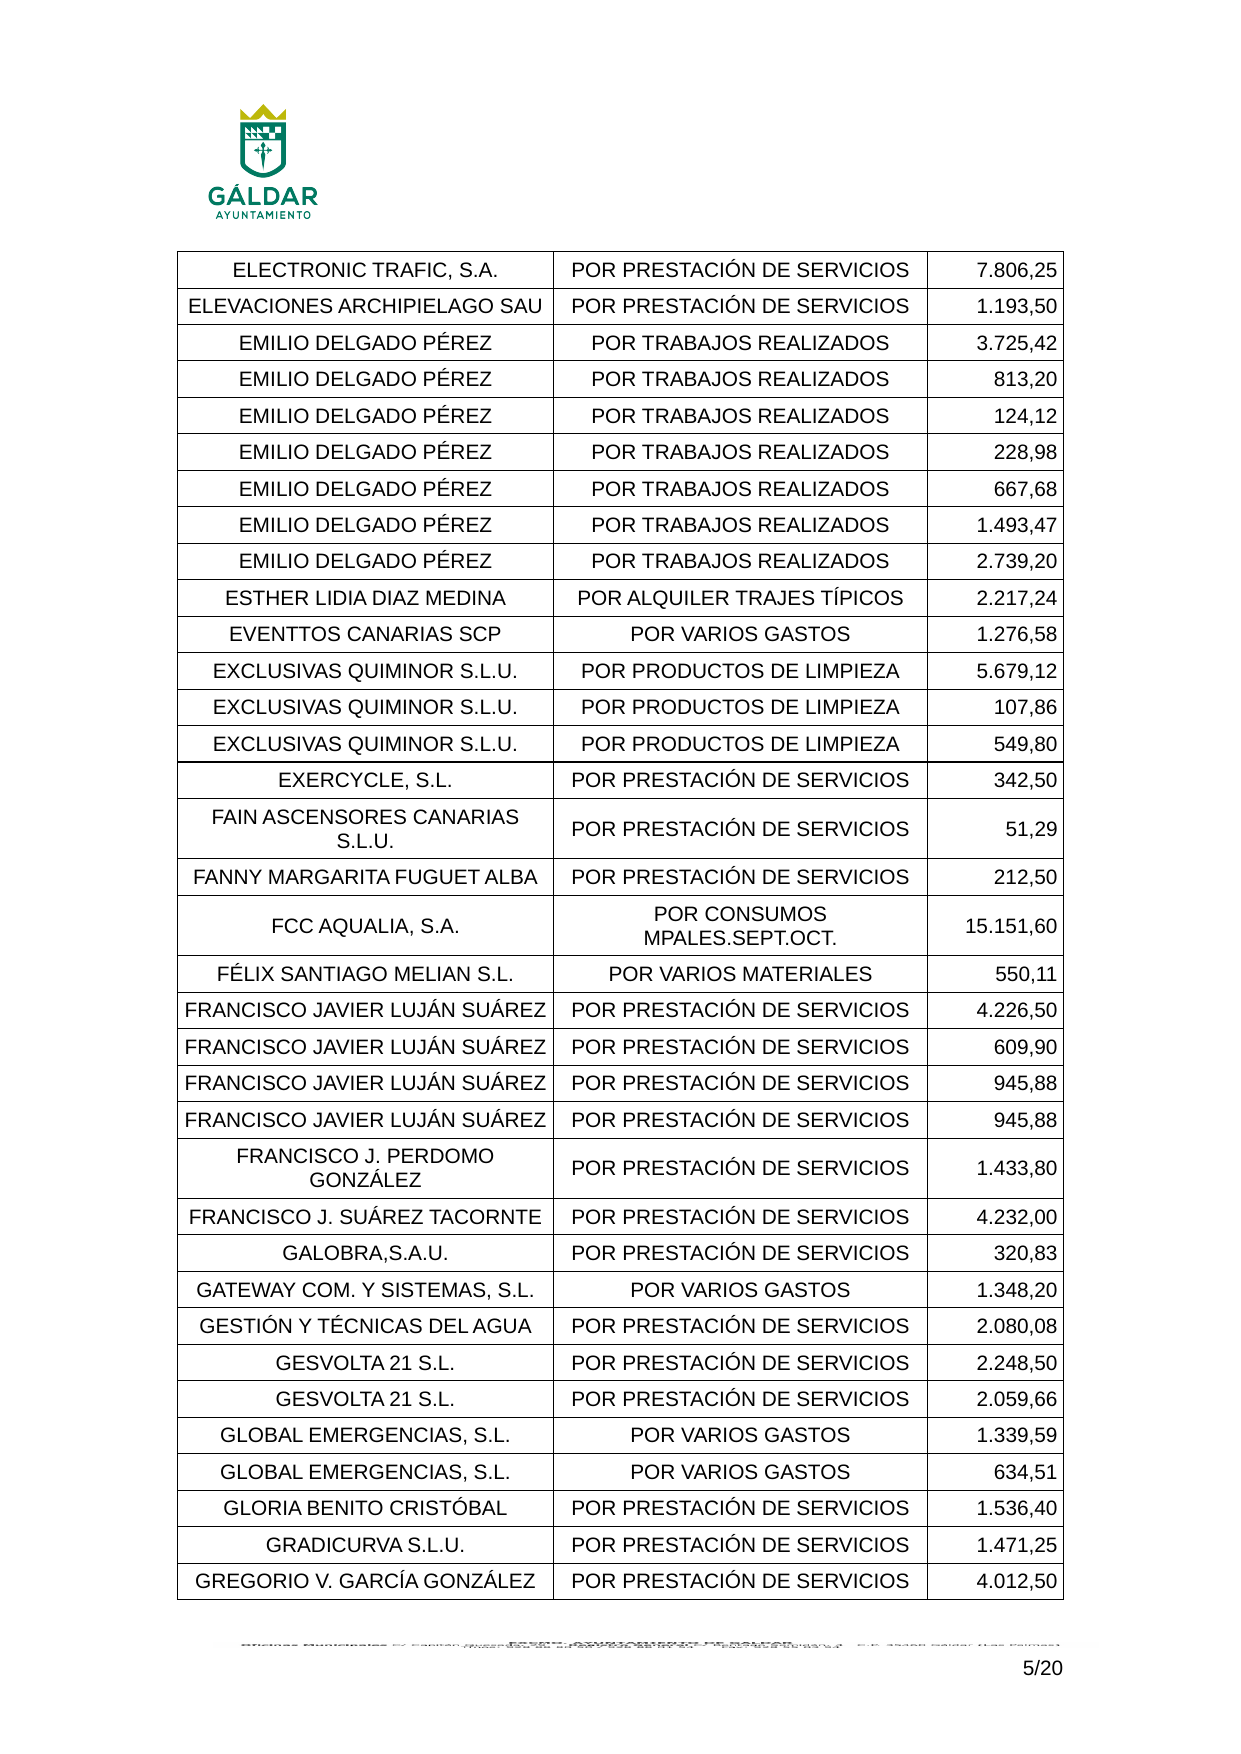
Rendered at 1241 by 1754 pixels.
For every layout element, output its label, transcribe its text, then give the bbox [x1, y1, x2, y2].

table_cell GESTIÓN Y TÉCNICAS DEL AGUA [178, 1308, 553, 1344]
table_cell POR PRESTACIÓN DE SERVICIOS [554, 1139, 927, 1198]
table_cell ESTHER LIDIA DIAZ MEDINA [178, 580, 553, 616]
table_cell 609,90 [928, 1029, 1063, 1064]
table_cell EMILIO DELGADO PÉREZ [178, 325, 553, 360]
table_cell POR ALQUILER TRAJES TÍPICOS [554, 580, 927, 616]
table_cell FCC AQUALIA, S.A. [178, 896, 553, 955]
table_cell POR TRABAJOS REALIZADOS [554, 434, 927, 470]
table_cell EXERCYCLE, S.L. [178, 763, 553, 798]
table_cell 634,51 [928, 1454, 1063, 1489]
table_cell 124,12 [928, 398, 1063, 433]
picture [187, 75, 338, 251]
table_cell POR PRESTACIÓN DE SERVICIOS [554, 1102, 927, 1137]
table_cell POR PRESTACIÓN DE SERVICIOS [554, 1029, 927, 1064]
table_cell 1.276,58 [928, 617, 1063, 652]
table_cell FRANCISCO JAVIER LUJÁN SUÁREZ [178, 993, 553, 1028]
table_cell 3.725,42 [928, 325, 1063, 360]
table_cell GALOBRA,S.A.U. [178, 1235, 553, 1271]
table_cell 1.493,47 [928, 507, 1063, 543]
table_cell 1.348,20 [928, 1272, 1063, 1307]
table_cell POR PRESTACIÓN DE SERVICIOS [554, 799, 927, 858]
table_cell GLOBAL EMERGENCIAS, S.L. [178, 1418, 553, 1453]
table_cell ELEVACIONES ARCHIPIELAGO SAU [178, 289, 553, 324]
table_cell EMILIO DELGADO PÉREZ [178, 544, 553, 579]
table_cell EMILIO DELGADO PÉREZ [178, 471, 553, 506]
table_cell 15.151,60 [928, 896, 1063, 955]
table_cell POR PRESTACIÓN DE SERVICIOS [554, 1308, 927, 1344]
table_cell FÉLIX SANTIAGO MELIAN S.L. [178, 956, 553, 992]
table_cell 2.080,08 [928, 1308, 1063, 1344]
table_cell 51,29 [928, 799, 1063, 858]
table_cell 813,20 [928, 361, 1063, 397]
table_cell 2.217,24 [928, 580, 1063, 616]
table_cell POR TRABAJOS REALIZADOS [554, 325, 927, 360]
table_cell 4.012,50 [928, 1564, 1063, 1599]
table_cell POR PRESTACIÓN DE SERVICIOS [554, 1491, 927, 1526]
table_cell GLORIA BENITO CRISTÓBAL [178, 1491, 553, 1526]
table_cell POR PRESTACIÓN DE SERVICIOS [554, 1381, 927, 1417]
table_cell 549,80 [928, 726, 1063, 761]
table_cell 5.679,12 [928, 653, 1063, 688]
table_cell POR TRABAJOS REALIZADOS [554, 507, 927, 543]
table_cell FRANCISCO JAVIER LUJÁN SUÁREZ [178, 1029, 553, 1064]
table_cell FANNY MARGARITA FUGUET ALBA [178, 859, 553, 895]
table_cell POR PRESTACIÓN DE SERVICIOS [554, 763, 927, 798]
table_cell 228,98 [928, 434, 1063, 470]
table_cell POR PRESTACIÓN DE SERVICIOS [554, 289, 927, 324]
table_cell EMILIO DELGADO PÉREZ [178, 507, 553, 543]
table_cell EXCLUSIVAS QUIMINOR S.L.U. [178, 653, 553, 688]
table_cell POR VARIOS GASTOS [554, 1272, 927, 1307]
table_cell POR VARIOS GASTOS [554, 1454, 927, 1489]
table_cell GREGORIO V. GARCÍA GONZÁLEZ [178, 1564, 553, 1599]
table_cell POR CONSUMOS MPALES.SEPT.OCT. [554, 896, 927, 955]
table_cell POR VARIOS GASTOS [554, 617, 927, 652]
table_cell EXCLUSIVAS QUIMINOR S.L.U. [178, 726, 553, 761]
table_cell EXCLUSIVAS QUIMINOR S.L.U. [178, 690, 553, 725]
table_cell 342,50 [928, 763, 1063, 798]
table_cell GRADICURVA S.L.U. [178, 1527, 553, 1562]
table_cell GATEWAY COM. Y SISTEMAS, S.L. [178, 1272, 553, 1307]
table_cell 2.739,20 [928, 544, 1063, 579]
table_cell POR PRESTACIÓN DE SERVICIOS [554, 1527, 927, 1562]
table_cell 550,11 [928, 956, 1063, 992]
picture [254, 1642, 1058, 1648]
table_cell POR VARIOS MATERIALES [554, 956, 927, 992]
table_cell EMILIO DELGADO PÉREZ [178, 434, 553, 470]
table_cell POR PRESTACIÓN DE SERVICIOS [554, 1066, 927, 1101]
table_cell POR TRABAJOS REALIZADOS [554, 398, 927, 433]
table_cell GLOBAL EMERGENCIAS, S.L. [178, 1454, 553, 1489]
table_cell 212,50 [928, 859, 1063, 895]
table_cell 667,68 [928, 471, 1063, 506]
table_cell 1.339,59 [928, 1418, 1063, 1453]
table_cell 2.248,50 [928, 1345, 1063, 1380]
table_cell POR PRESTACIÓN DE SERVICIOS [554, 993, 927, 1028]
table_cell 320,83 [928, 1235, 1063, 1271]
table_cell POR VARIOS GASTOS [554, 1418, 927, 1453]
table_cell 7.806,25 [928, 252, 1063, 287]
table_cell EVENTTOS CANARIAS SCP [178, 617, 553, 652]
table_cell FRANCISCO JAVIER LUJÁN SUÁREZ [178, 1102, 553, 1137]
table_cell 1.193,50 [928, 289, 1063, 324]
table_cell POR PRESTACIÓN DE SERVICIOS [554, 252, 927, 287]
table_cell POR TRABAJOS REALIZADOS [554, 544, 927, 579]
table_cell 107,86 [928, 690, 1063, 725]
table_cell EMILIO DELGADO PÉREZ [178, 361, 553, 397]
table_cell POR TRABAJOS REALIZADOS [554, 361, 927, 397]
table_cell POR PRESTACIÓN DE SERVICIOS [554, 1345, 927, 1380]
table_cell 2.059,66 [928, 1381, 1063, 1417]
table_cell EMILIO DELGADO PÉREZ [178, 398, 553, 433]
table_cell 945,88 [928, 1102, 1063, 1137]
table_cell FRANCISCO J. PERDOMO GONZÁLEZ [178, 1139, 553, 1198]
table_cell GESVOLTA 21 S.L. [178, 1381, 553, 1417]
table_cell 1.433,80 [928, 1139, 1063, 1198]
table_cell POR PRODUCTOS DE LIMPIEZA [554, 726, 927, 761]
table_cell POR PRESTACIÓN DE SERVICIOS [554, 1199, 927, 1234]
table_cell FRANCISCO J. SUÁREZ TACORNTE [178, 1199, 553, 1234]
table_cell POR PRODUCTOS DE LIMPIEZA [554, 653, 927, 688]
table_cell 4.226,50 [928, 993, 1063, 1028]
table_cell POR PRESTACIÓN DE SERVICIOS [554, 1564, 927, 1599]
table_cell GESVOLTA 21 S.L. [178, 1345, 553, 1380]
table_cell POR PRESTACIÓN DE SERVICIOS [554, 1235, 927, 1271]
table_cell POR PRODUCTOS DE LIMPIEZA [554, 690, 927, 725]
table_cell 4.232,00 [928, 1199, 1063, 1234]
table_cell POR PRESTACIÓN DE SERVICIOS [554, 859, 927, 895]
table_cell 1.536,40 [928, 1491, 1063, 1526]
table_cell 1.471,25 [928, 1527, 1063, 1562]
table_cell FAIN ASCENSORES CANARIAS S.L.U. [178, 799, 553, 858]
table_cell 945,88 [928, 1066, 1063, 1101]
table_cell ELECTRONIC TRAFIC, S.A. [178, 252, 553, 287]
table_cell POR TRABAJOS REALIZADOS [554, 471, 927, 506]
table_cell FRANCISCO JAVIER LUJÁN SUÁREZ [178, 1066, 553, 1101]
